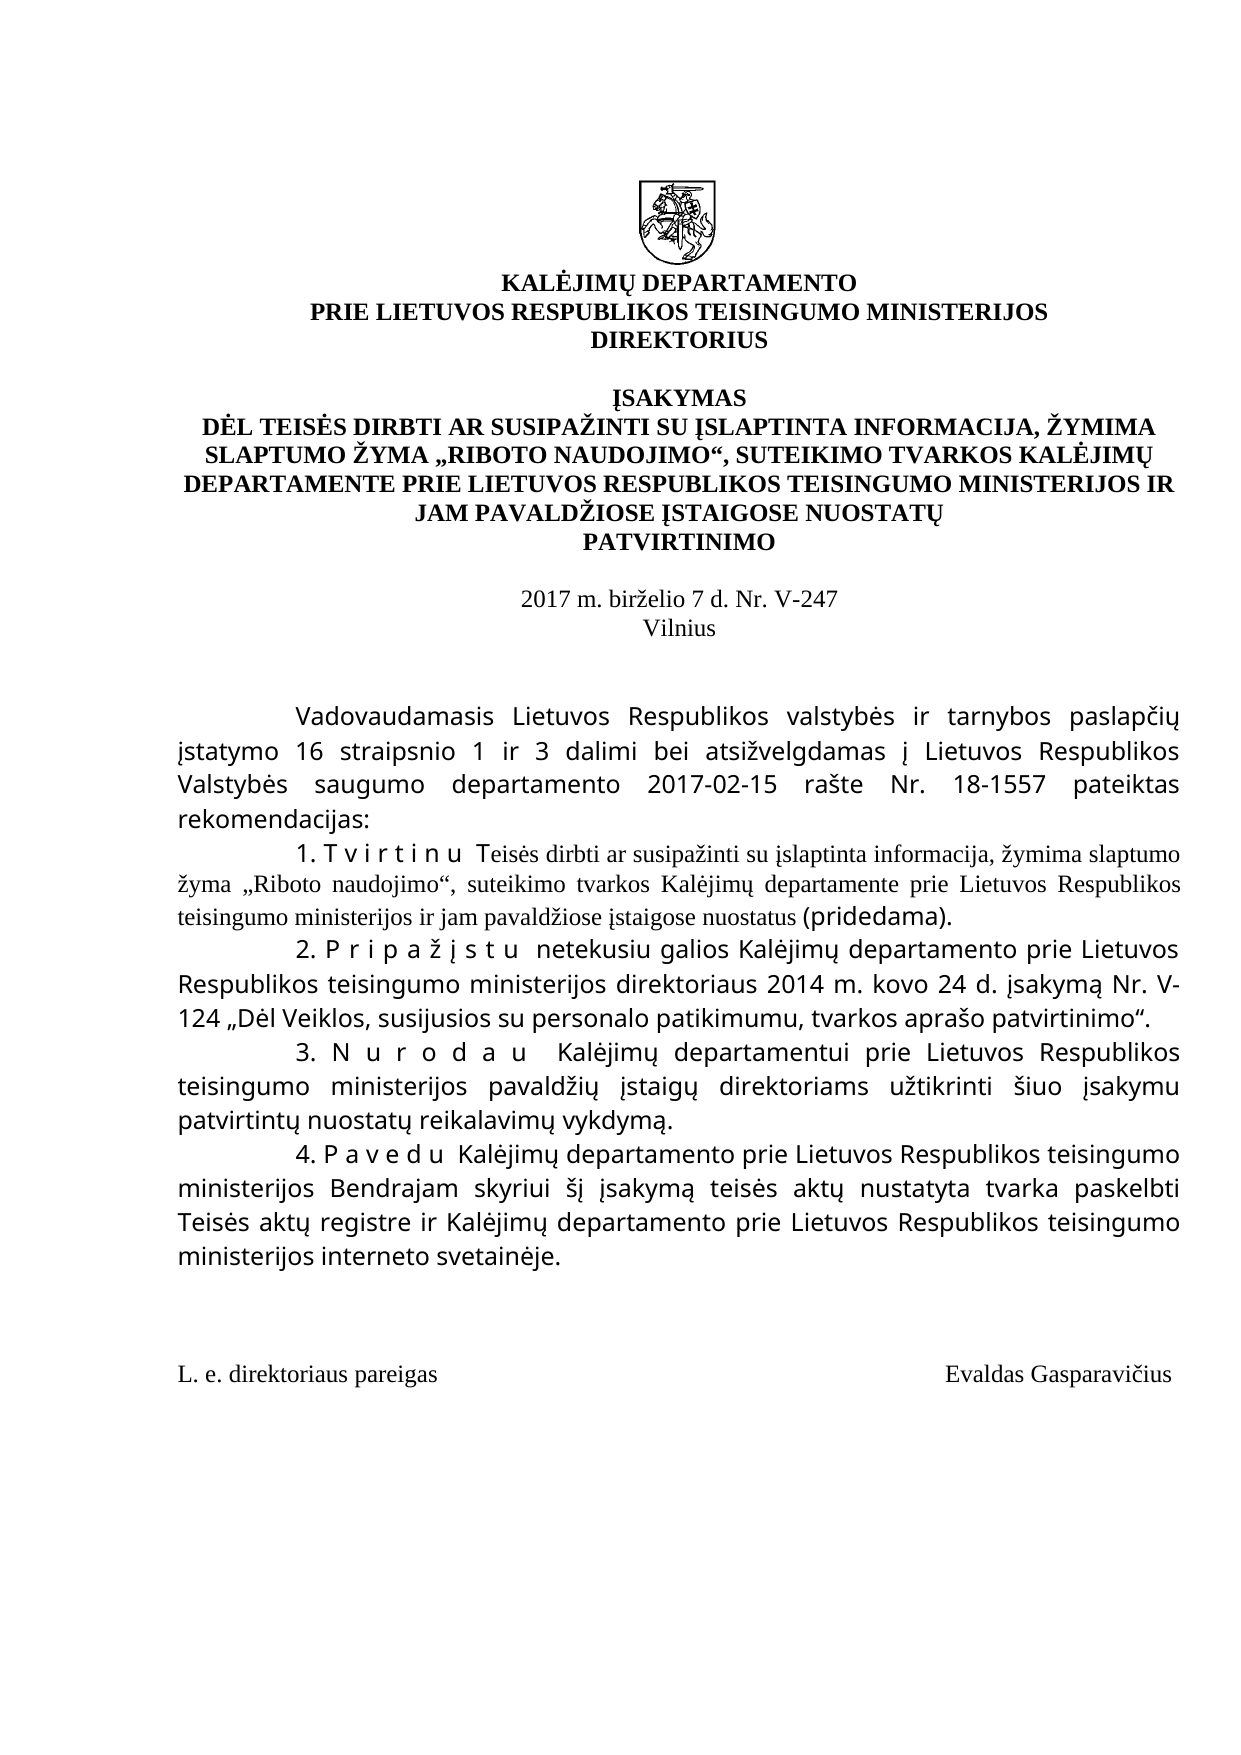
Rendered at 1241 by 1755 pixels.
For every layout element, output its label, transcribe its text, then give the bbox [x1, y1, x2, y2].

text Vadovaudamasis Lietuvos Respublikos valstybės ir tarnybos paslapčių įstatymo 16 straipsnio 1 ir 3 dalimi bei atsižvelgdamas į Lietuvos Respublikos Valstybės saugumo departamento 2017-02-15 rašte Nr. 18-1557 pateiktas rekomendacijas: [177, 699, 1181, 835]
text PATVIRTINIMO [177, 527, 1181, 555]
text Vilnius [177, 613, 1181, 642]
text DIREKTORIUS [177, 325, 1181, 354]
text L. e. direktoriaus pareigas Evaldas Gasparavičius [177, 1359, 1181, 1388]
text DĖL TEISĖS DIRBTI AR SUSIPAŽINTI SU ĮSLAPTINTA INFORMACIJA, ŽYMIMA SLAPTUMO ŽYMA „RIBOTO NAUDOJIMO“, SUTEIKIMO TVARKOS KALĖJIMŲ DEPARTAMENTE PRIE LIETUVOS RESPUBLIKOS TEISINGUMO MINISTERIJOS IR JAM PAVALDŽIOSE ĮSTAIGOSE NUOSTATŲ [177, 412, 1181, 527]
text 3. N u r o d a u Kalėjimų departamentui prie Lietuvos Respublikos teisingumo ministerijos pavaldžių įstaigų direktoriams užtikrinti šiuo įsakymu patvirtintų nuostatų reikalavimų vykdymą. [177, 1034, 1181, 1137]
text 2. P r i p a ž į s t u netekusiu galios Kalėjimų departamento prie Lietuvos Respublikos teisingumo ministerijos direktoriaus 2014 m. kovo 24 d. įsakymą Nr. V-124 „Dėl Veiklos, susijusios su personalo patikimumu, tvarkos aprašo patvirtinimo“. [177, 932, 1181, 1034]
text KALĖJIMŲ DEPARTAMENTO [177, 268, 1181, 297]
text PRIE LIETUVOS RESPUBLIKOS TEISINGUMO MINISTERIJOS [177, 297, 1181, 325]
text ĮSAKYMAS [177, 383, 1181, 412]
text 4. P a v e d u Kalėjimų departamento prie Lietuvos Respublikos teisingumo ministerijos Bendrajam skyriui šį įsakymą teisės aktų nustatyta tvarka paskelbti Teisės aktų registre ir Kalėjimų departamento prie Lietuvos Respublikos teisingumo ministerijos interneto svetainėje. [177, 1137, 1181, 1273]
text 2017 m. birželio 7 d. Nr. V-247 [177, 584, 1181, 613]
text 1. T v i r t i n u Teisės dirbti ar susipažinti su įslaptinta informacija, žymima slaptumo žyma „Riboto naudojimo“, suteikimo tvarkos Kalėjimų departamente prie Lietuvos Respublikos teisingumo ministerijos ir jam pavaldžiose įstaigose nuostatus (pridedama). [177, 835, 1181, 932]
